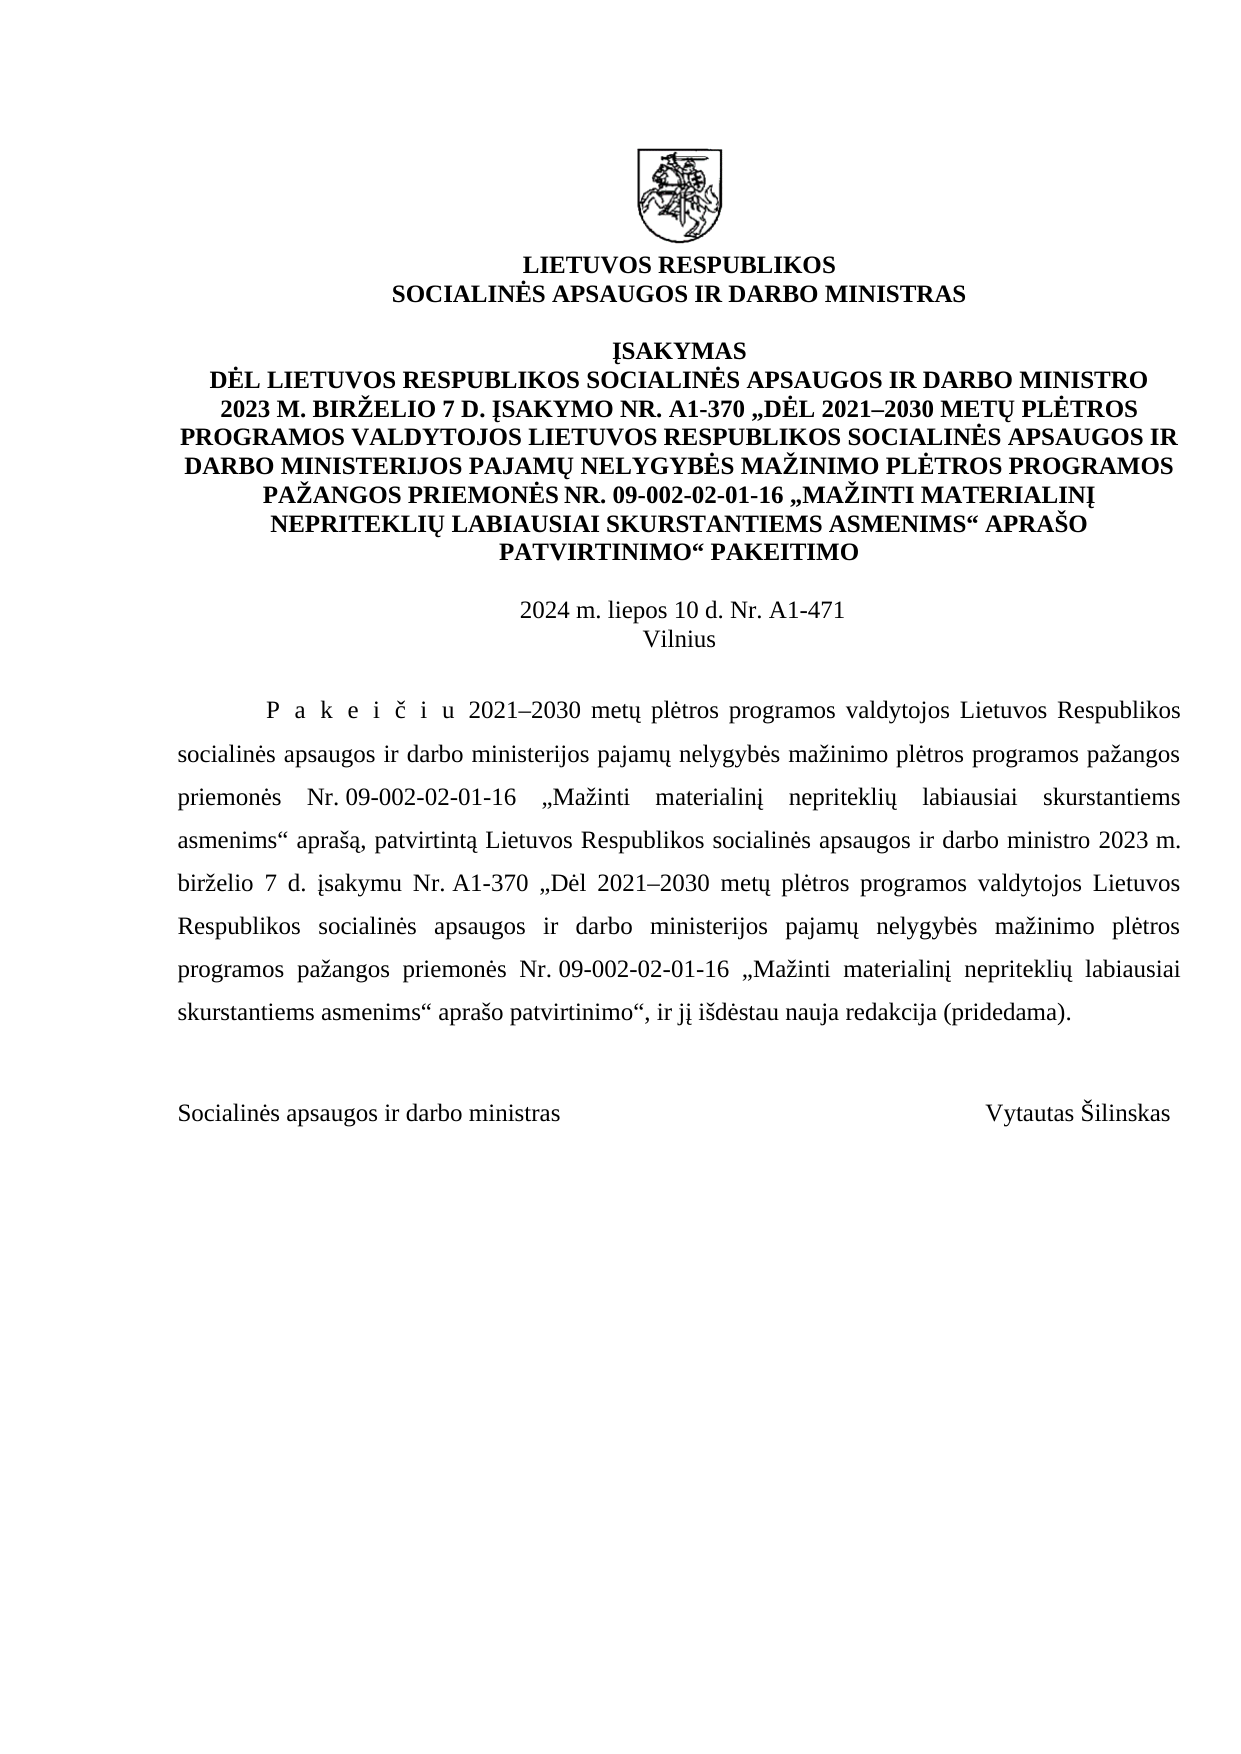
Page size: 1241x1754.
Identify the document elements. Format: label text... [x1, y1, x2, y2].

text DĖL LIETUVOS RESPUBLIKOS SOCIALINĖS APSAUGOS IR DARBO MINISTRO 2023 m. birželio 7 d. įsakymo Nr. a1-370 „DĖL 2021–2030 METŲ PLĖTROS PROGRAMOS VALDYTOJOS LIETUVOS RESPUBLIKOS SOCIALINĖS APSAUGOS IR DARBO MINISTERIJOS PAJAMŲ NELYGYBĖS MAŽINIMO PLĖTROS PROGRAMOS PAŽANGOS PRIEMONĖS NR. 09-002-02-01-16 „MAŽINTI MATERIALINĮ NEPRITEKLIŲ LABIAUSIAI SKURSTANTIEMS ASMENIMS“ APRAŠO PATVIRTINIMO“ PAKEITIMO [177, 365, 1181, 566]
text LIETUVOS RESPUBLIKOS [177, 250, 1181, 279]
text SOCIALINĖS APSAUGOS IR DARBO MINISTRAS [177, 279, 1181, 307]
text Socialinės apsaugos ir darbo ministras Vytautas Šilinskas [177, 1098, 1181, 1127]
text Vilnius [177, 624, 1181, 652]
text ĮSAKYMAS [177, 336, 1181, 365]
text 2024 m. liepos 10 d. Nr. A1-471 [177, 595, 1181, 624]
text P a k e i č i u 2021–2030 metų plėtros programos valdytojos Lietuvos Respublikos socialinės apsaugos ir darbo ministerijos pajamų nelygybės mažinimo plėtros programos pažangos priemonės Nr. 09-002-02-01-16 „Mažinti materialinį nepriteklių labiausiai skurstantiems asmenims“ aprašą, patvirtintą Lietuvos Respublikos socialinės apsaugos ir darbo ministro 2023 m. birželio 7 d. įsakymu Nr. A1-370 „Dėl 2021–2030 metų plėtros programos valdytojos Lietuvos Respublikos socialinės apsaugos ir darbo ministerijos pajamų nelygybės mažinimo plėtros programos pažangos priemonės Nr. 09-002-02-01-16 „Mažinti materialinį nepriteklių labiausiai skurstantiems asmenims“ aprašo patvirtinimo“, ir jį išdėstau nauja redakcija (pridedama). [177, 696, 1181, 1026]
